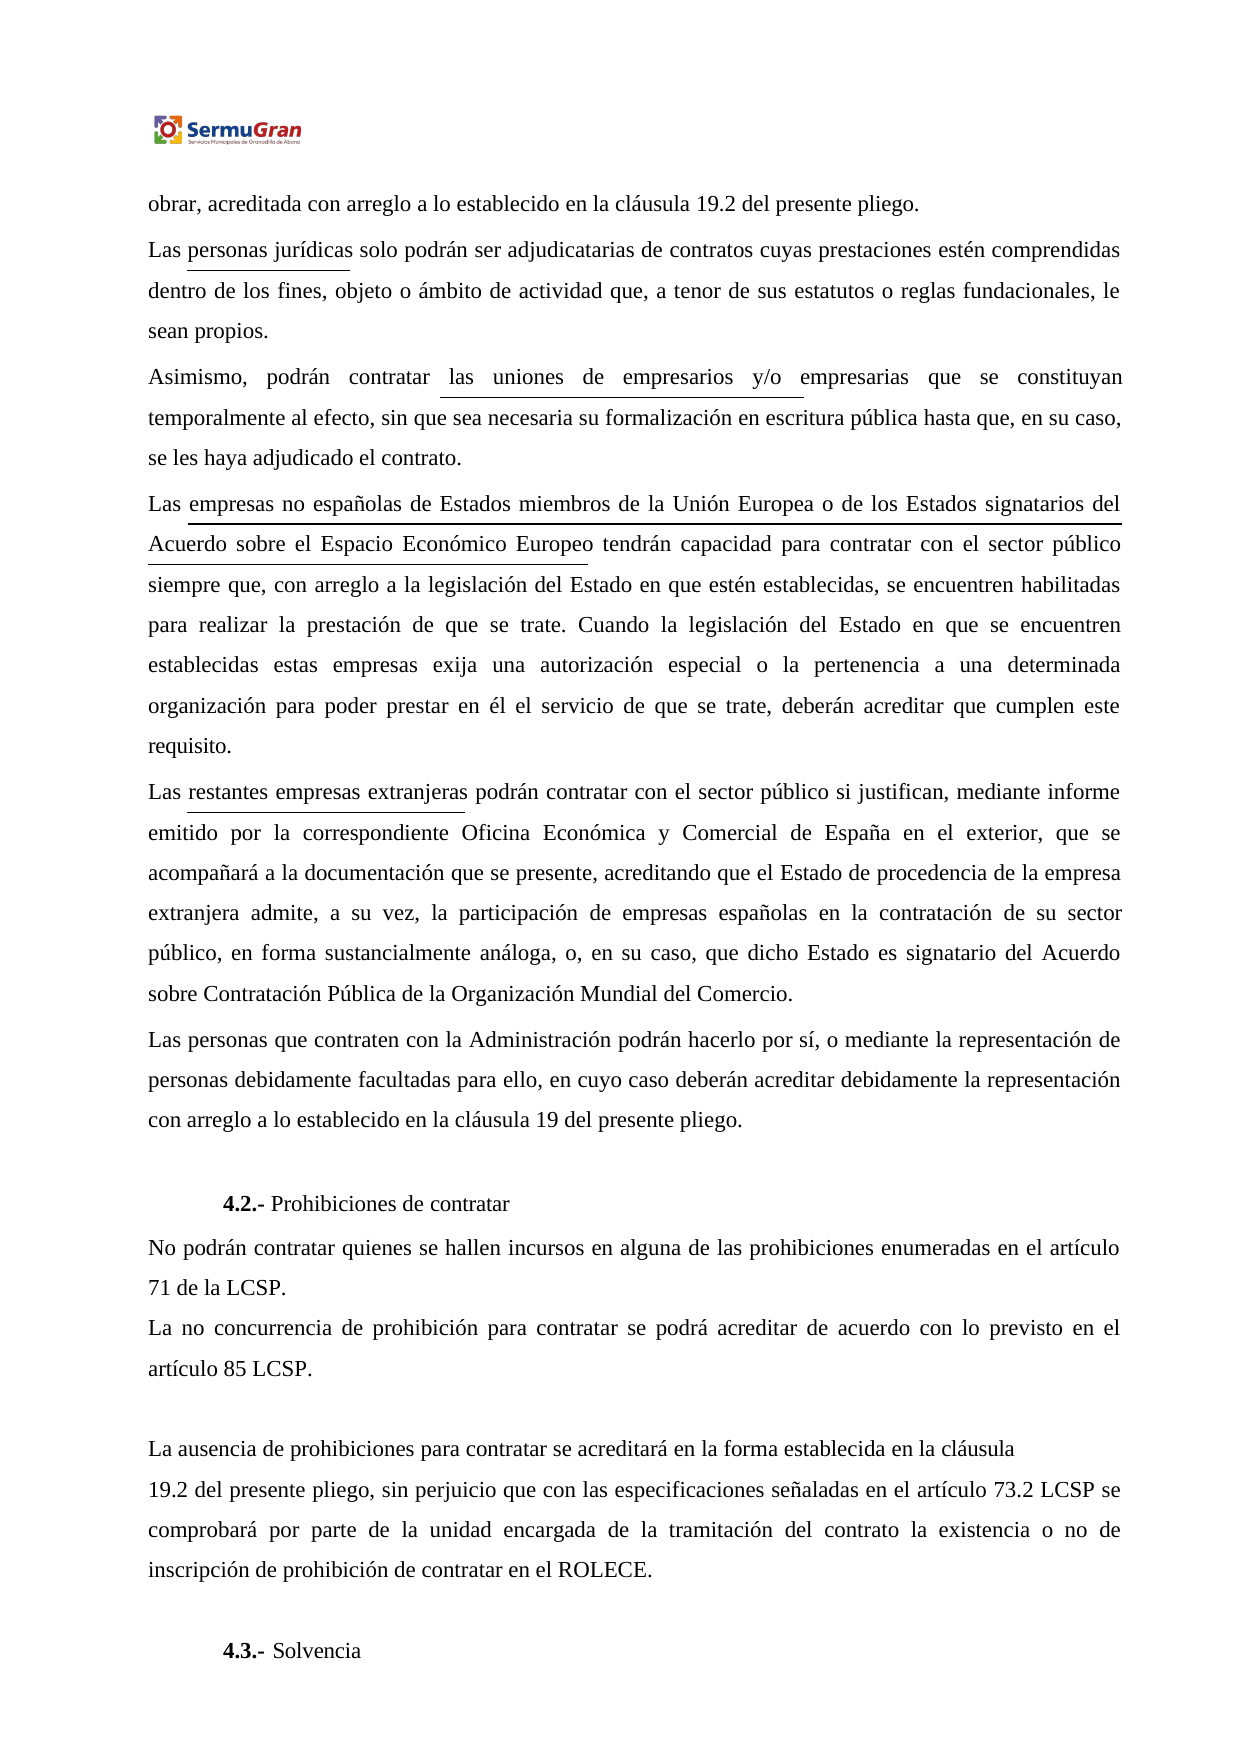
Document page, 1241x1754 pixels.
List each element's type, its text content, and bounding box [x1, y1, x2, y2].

text Asimismo, podrán contratar las uniones de empresarios y/o empresarias que se constituyan temporalmente al efecto, sin que sea necesaria su formalización en escritura pública hasta que, en su caso, se les haya adjudicado el contrato. [148, 363, 1123, 470]
text 19.2 del presente pliego, sin perjuicio que con las especificaciones señaladas en el artículo 73.2 LCSP se comprobará por parte de la unidad encargada de la tramitación del contrato la existencia o no de inscripción de prohibición de contratar en el ROLECE. [148, 1476, 1122, 1583]
text 4.3.- Solvencia [223, 1637, 1211, 1663]
text Las empresas no españolas de Estados miembros de la Unión Europea o de los Estados signatarios del Acuerdo sobre el Espacio Económico Europeo tendrán capacidad para contratar con el sector público siempre que, con arreglo a la legislación del Estado en que estén establecidas, se encuentren habilitadas para realizar la prestación de que se trate. Cuando la legislación del Estado en que se encuentren establecidas estas empresas exija una autorización especial o la pertenencia a una determinada organización para poder prestar en él el servicio de que se trate, deberán acreditar que cumplen este requisito. [148, 490, 1122, 758]
text No podrán contratar quienes se hallen incursos en alguna de las prohibiciones enumeradas en el artículo 71 de la LCSP. [148, 1234, 1122, 1300]
text 4.2.- Prohibiciones de contratar [223, 1190, 1211, 1217]
picture [147, 113, 307, 147]
text La ausencia de prohibiciones para contratar se acreditará en la forma establecida en la cláusula [148, 1435, 1211, 1462]
text Las restantes empresas extranjeras podrán contratar con el sector público si justifican, mediante informe emitido por la correspondiente Oficina Económica y Comercial de España en el exterior, que se acompañará a la documentación que se presente, acreditando que el Estado de procedencia de la empresa extranjera admite, a su vez, la participación de empresas españolas en la contratación de su sector público, en forma sustancialmente análoga, o, en su caso, que dicho Estado es signatario del Acuerdo sobre Contratación Pública de la Organización Mundial del Comercio. [148, 778, 1122, 1006]
text Las personas que contraten con la Administración podrán hacerlo por sí, o mediante la representación de personas debidamente facultadas para ello, en cuyo caso deberán acreditar debidamente la representación con arreglo a lo establecido en la cláusula 19 del presente pliego. [148, 1026, 1122, 1133]
text Las personas jurídicas solo podrán ser adjudicatarias de contratos cuyas prestaciones estén comprendidas dentro de los fines, objeto o ámbito de actividad que, a tenor de sus estatutos o reglas fundacionales, le sean propios. [148, 236, 1122, 343]
text La no concurrencia de prohibición para contratar se podrá acreditar de acuerdo con lo previsto en el artículo 85 LCSP. [148, 1314, 1122, 1381]
text obrar, acreditada con arreglo a lo establecido en la cláusula 19.2 del presente pliego. [148, 190, 1211, 216]
